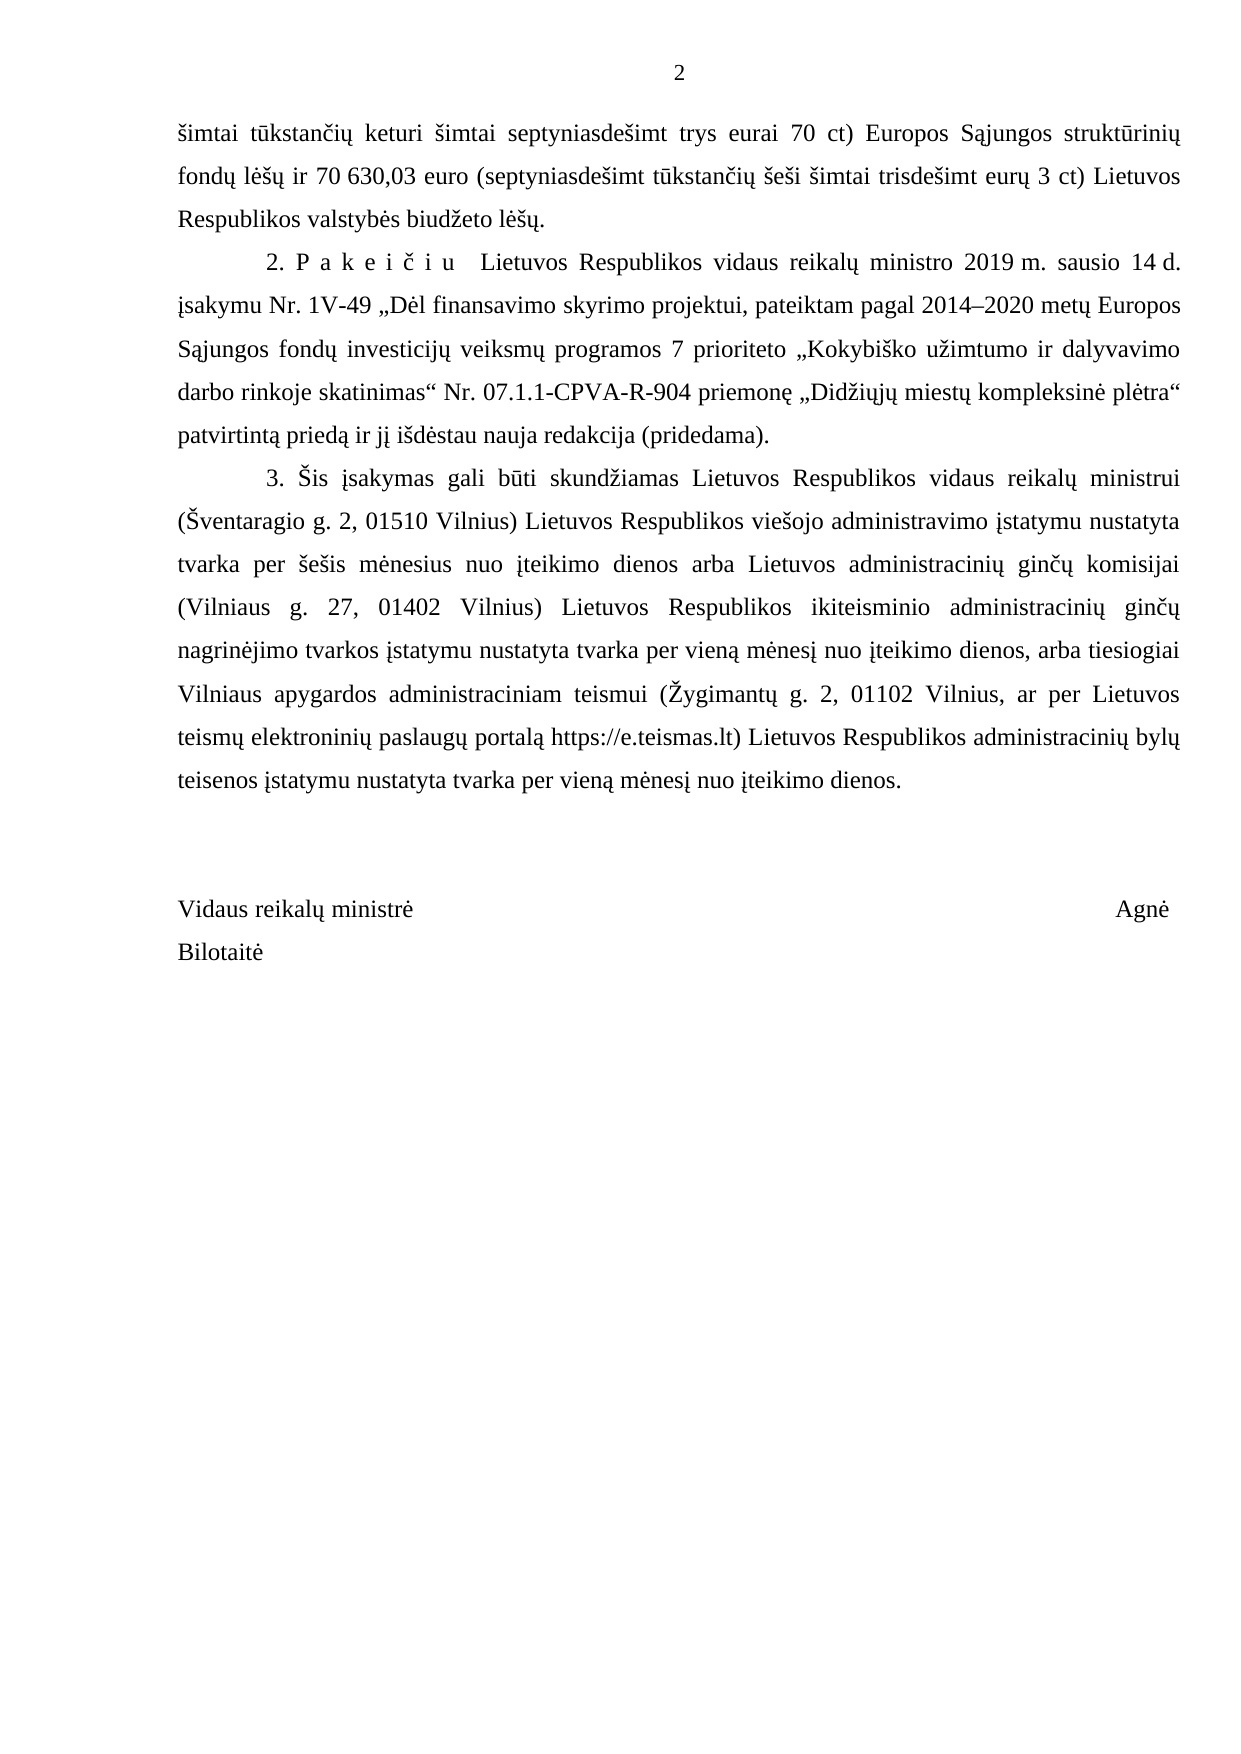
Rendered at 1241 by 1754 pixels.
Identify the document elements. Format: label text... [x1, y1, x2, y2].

text 2. Pakeičiu Lietuvos Respublikos vidaus reikalų ministro 2019 m. sausio 14 d. įsakymu Nr. 1V-49 „Dėl finansavimo skyrimo projektui, pateiktam pagal 2014–2020 metų Europos Sąjungos fondų investicijų veiksmų programos 7 prioriteto „Kokybiško užimtumo ir dalyvavimo darbo rinkoje skatinimas“ Nr. 07.1.1-CPVA-R-904 priemonę „Didžiųjų miestų kompleksinė plėtra“ patvirtintą priedą ir jį išdėstau nauja redakcija (pridedama). [177, 247, 1181, 449]
text Vidaus reikalų ministrė Agnė Bilotaitė [177, 894, 1181, 966]
text šimtai tūkstančių keturi šimtai septyniasdešimt trys eurai 70 ct) Europos Sąjungos struktūrinių fondų lėšų ir 70 630,03 euro (septyniasdešimt tūkstančių šeši šimtai trisdešimt eurų 3 ct) Lietuvos Respublikos valstybės biudžeto lėšų. [177, 118, 1181, 233]
text 3. Šis įsakymas gali būti skundžiamas Lietuvos Respublikos vidaus reikalų ministrui (Šventaragio g. 2, 01510 Vilnius) Lietuvos Respublikos viešojo administravimo įstatymu nustatyta tvarka per šešis mėnesius nuo įteikimo dienos arba Lietuvos administracinių ginčų komisijai (Vilniaus g. 27, 01402 Vilnius) Lietuvos Respublikos ikiteisminio administracinių ginčų nagrinėjimo tvarkos įstatymu nustatyta tvarka per vieną mėnesį nuo įteikimo dienos, arba tiesiogiai Vilniaus apygardos administraciniam teismui (Žygimantų g. 2, 01102 Vilnius, ar per Lietuvos teismų elektroninių paslaugų portalą https://e.teismas.lt) Lietuvos Respublikos administracinių bylų teisenos įstatymu nustatyta tvarka per vieną mėnesį nuo įteikimo dienos. [177, 463, 1181, 794]
